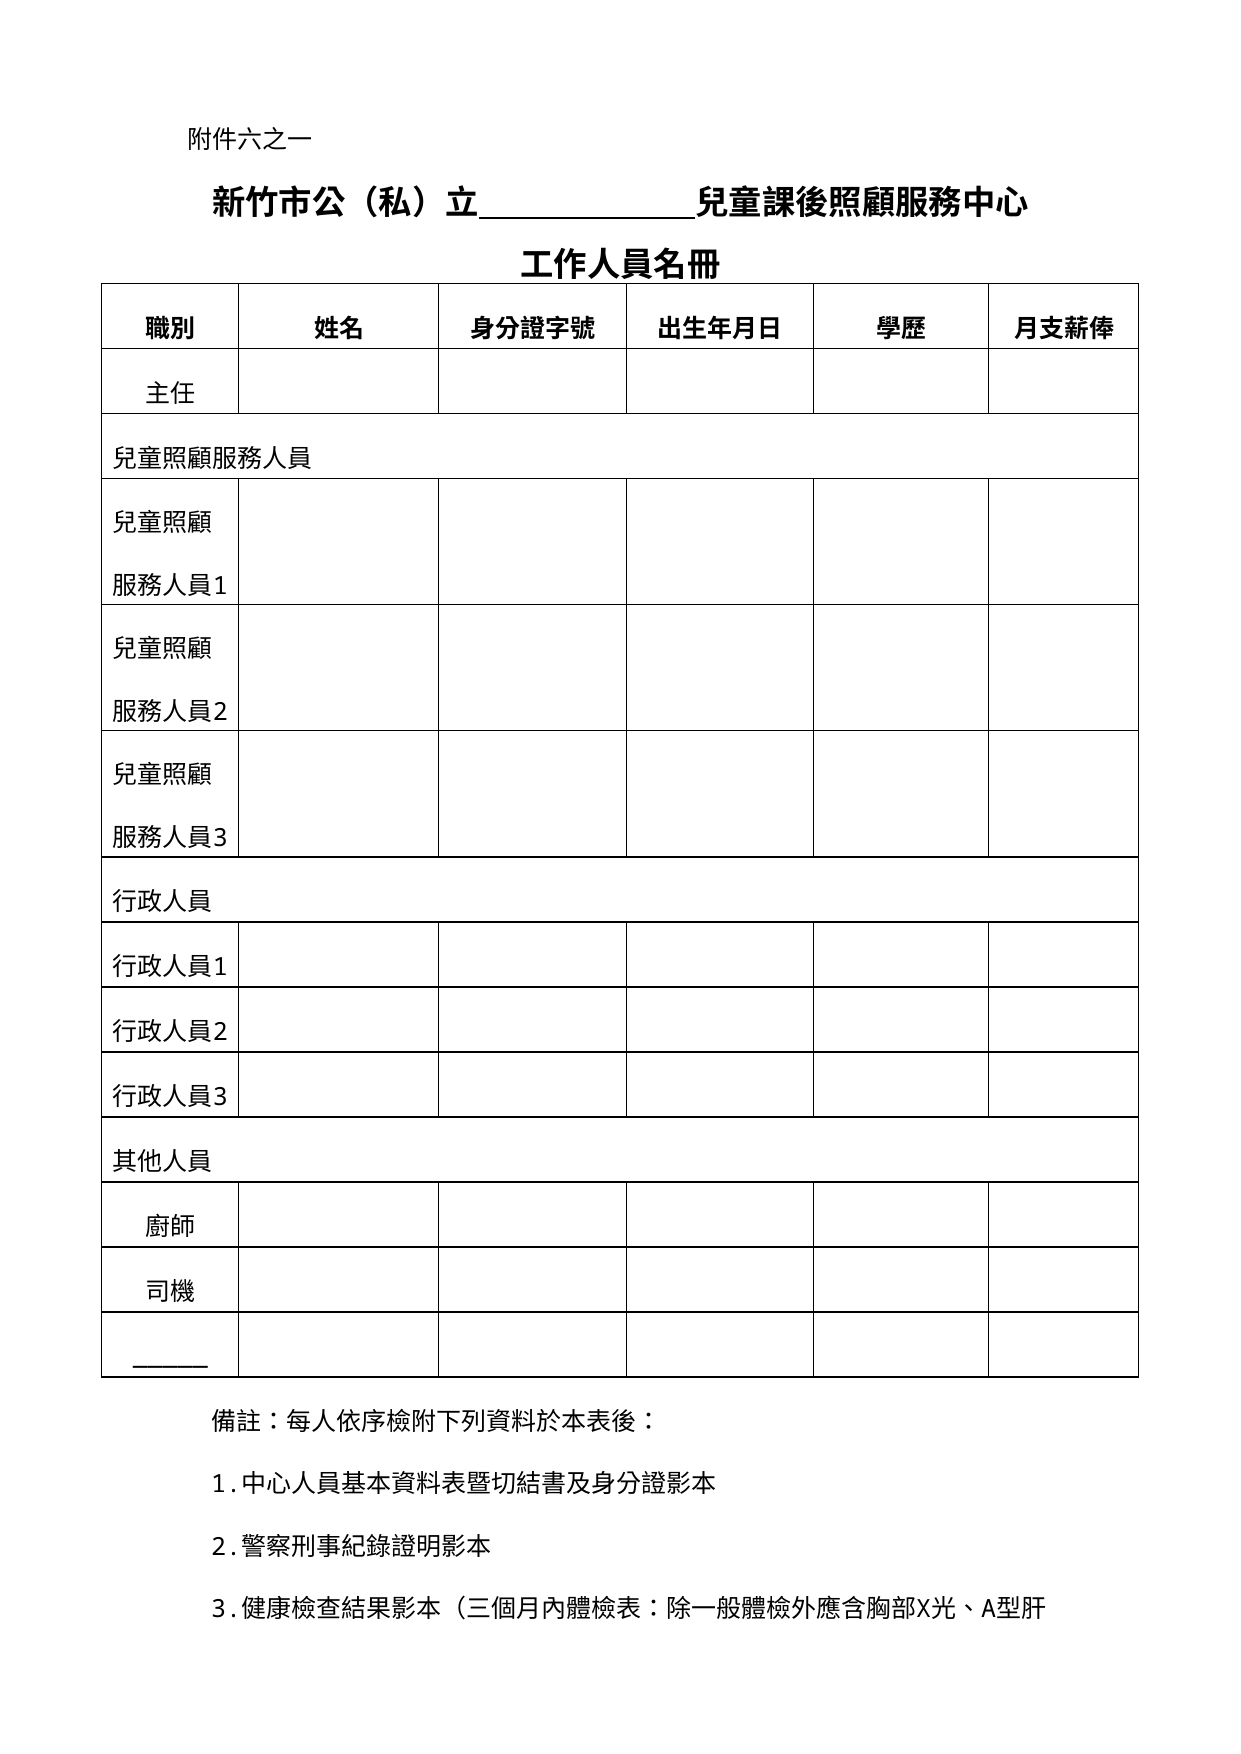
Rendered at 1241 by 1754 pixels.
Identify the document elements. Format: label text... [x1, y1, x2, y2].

table_cell 司機 [102, 1248, 238, 1311]
table_cell 行政人員 [102, 858, 1138, 921]
table_cell [239, 1248, 438, 1311]
table_cell [989, 479, 1138, 604]
table_cell [814, 731, 988, 856]
table_cell 行政人員1 [102, 923, 238, 986]
table_cell [627, 988, 813, 1051]
table_cell [627, 1183, 813, 1246]
table_cell [439, 479, 626, 604]
table_cell [439, 731, 626, 856]
table_cell 兒童照顧服務人員1 [102, 479, 238, 604]
table_cell [627, 923, 813, 986]
table_cell 兒童照顧服務人員2 [102, 605, 238, 730]
table_cell [814, 988, 988, 1051]
table_cell [814, 605, 988, 730]
table_header 姓名 [239, 284, 438, 348]
text 1.中心人員基本資料表暨切結書及身分證影本 [187, 1440, 1053, 1502]
table_cell [439, 923, 626, 986]
table_cell 廚師 [102, 1183, 238, 1246]
text 備註：每人依序檢附下列資料於本表後： [187, 1378, 1053, 1440]
table_cell 其他人員 [102, 1118, 1138, 1181]
table_cell [814, 1183, 988, 1246]
table_cell [814, 923, 988, 986]
table_cell [989, 988, 1138, 1051]
table_cell [989, 731, 1138, 856]
text 工作人員名冊 [187, 221, 1053, 283]
table_header 出生年月日 [627, 284, 813, 348]
table_cell 行政人員3 [102, 1053, 238, 1116]
table_cell [627, 1248, 813, 1311]
table_cell [989, 1248, 1138, 1311]
table_cell 主任 [102, 349, 238, 413]
table_cell 行政人員2 [102, 988, 238, 1051]
table_cell [439, 988, 626, 1051]
table_cell [989, 1183, 1138, 1246]
table_cell [239, 1053, 438, 1116]
text 新竹市公（私）立 兒童課後照顧服務中心 [187, 158, 1053, 221]
table_cell [239, 349, 438, 413]
table_cell [439, 349, 626, 413]
table_cell [989, 923, 1138, 986]
table_cell [439, 1183, 626, 1246]
table_cell [989, 1053, 1138, 1116]
table_cell [814, 479, 988, 604]
table_cell [989, 1313, 1138, 1376]
table_cell [239, 1183, 438, 1246]
table_cell [814, 349, 988, 413]
table_cell [814, 1248, 988, 1311]
table_cell [814, 1053, 988, 1116]
table_cell [814, 1313, 988, 1376]
table_cell 兒童照顧服務人員3 [102, 731, 238, 856]
table_cell [439, 1053, 626, 1116]
table_cell [239, 479, 438, 604]
text 3.健康檢查結果影本（三個月內體檢表：除一般體檢外應含胸部X光、A型肝 [211, 1565, 1053, 1627]
table_cell 兒童照顧服務人員 [102, 414, 1138, 478]
table_cell [239, 988, 438, 1051]
table_cell [627, 731, 813, 856]
table_cell [439, 1313, 626, 1376]
table_cell [627, 1053, 813, 1116]
table_cell [627, 605, 813, 730]
table_cell [989, 605, 1138, 730]
table_cell _____ [102, 1313, 238, 1376]
table_cell [239, 1313, 438, 1376]
text 附件六之一 [187, 96, 1053, 158]
table_cell [627, 1313, 813, 1376]
table_header 身分證字號 [439, 284, 626, 348]
table_cell [439, 605, 626, 730]
table_cell [627, 479, 813, 604]
table_cell [239, 923, 438, 986]
table_cell [439, 1248, 626, 1311]
table_header 月支薪俸 [989, 284, 1138, 348]
table_cell [239, 731, 438, 856]
table_cell [627, 349, 813, 413]
text 2.警察刑事紀錄證明影本 [187, 1502, 1053, 1565]
table_cell [989, 349, 1138, 413]
table_header 學歷 [814, 284, 988, 348]
table_header 職別 [102, 284, 238, 348]
table_cell [239, 605, 438, 730]
